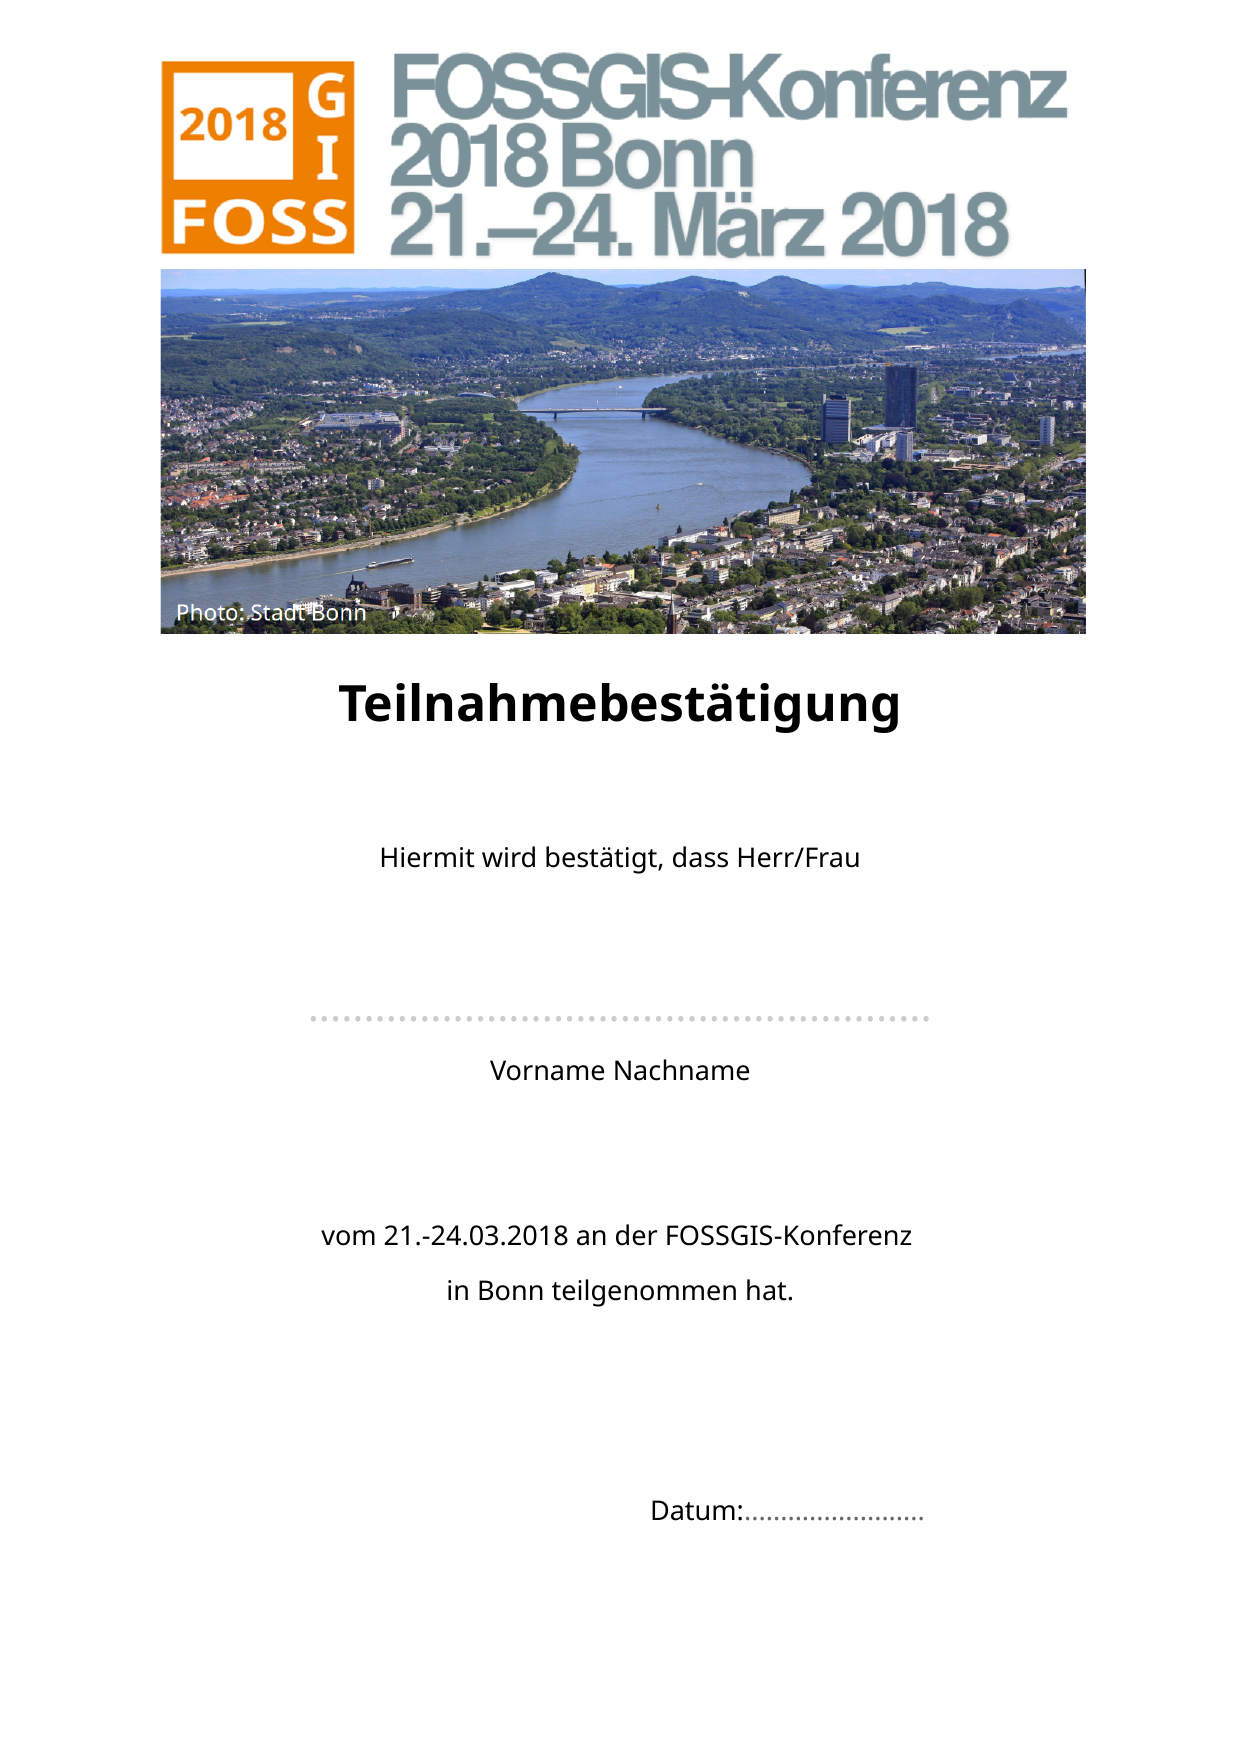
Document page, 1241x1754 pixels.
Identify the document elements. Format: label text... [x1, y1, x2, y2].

text Hiermit wird bestätigt, dass Herr/Frau [207, 838, 1033, 875]
text in Bonn teilgenommen hat. [207, 1271, 1033, 1308]
text Datum:......................... [207, 1491, 1033, 1528]
text ........................................................ [207, 977, 1033, 1034]
text Teilnahmebestätigung [207, 668, 1033, 736]
text vom 21.-24.03.2018 an der FOSSGIS-Konferenz [207, 1217, 1033, 1254]
picture [151, 48, 1089, 634]
text Vorname Nachname [207, 1052, 1033, 1088]
